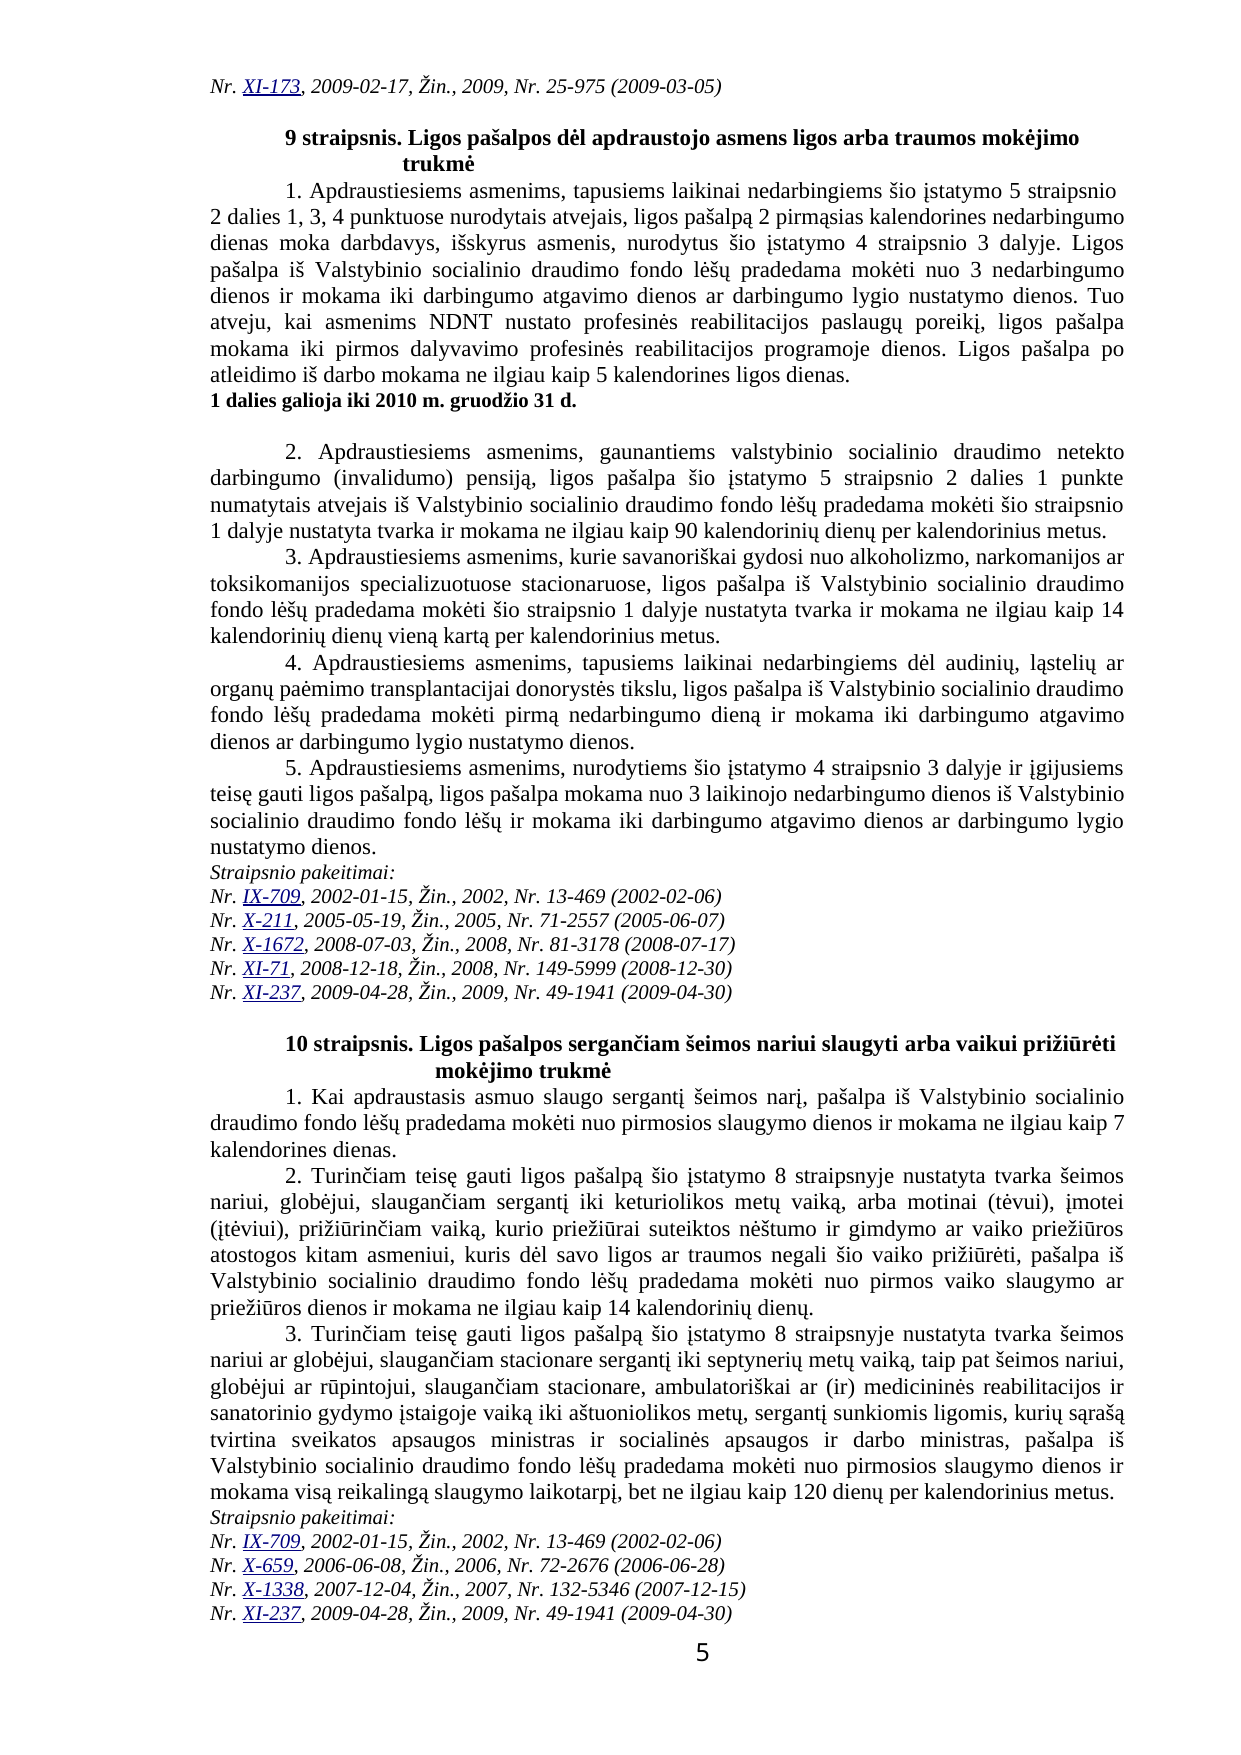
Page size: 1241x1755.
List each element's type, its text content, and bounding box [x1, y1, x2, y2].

text Nr. X-1672, 2008-07-03, Žin., 2008, Nr. 81-3178 (2008-07-17) [210, 932, 1126, 956]
text 1. Apdraustiesiems asmenims, tapusiems laikinai nedarbingiems šio įstatymo 5 straipsnio 2 dalies 1, 3, 4 punktuose nurodytais atvejais, ligos pašalpą 2 pirmąsias kalendorines nedarbingumo dienas moka darbdavys, išskyrus asmenis, nurodytus šio įstatymo 4 straipsnio 3 dalyje. Ligos pašalpa iš Valstybinio socialinio draudimo fondo lėšų pradedama mokėti nuo 3 nedarbingumo dienos ir mokama iki darbingumo atgavimo dienos ar darbingumo lygio nustatymo dienos. Tuo atveju, kai asmenims NDNT nustato profesinės reabilitacijos paslaugų poreikį, ligos pašalpa mokama iki pirmos dalyvavimo profesinės reabilitacijos programoje dienos. Ligos pašalpa po atleidimo iš darbo mokama ne ilgiau kaip 5 kalendorines ligos dienas. [210, 177, 1126, 387]
text 1 dalies galioja iki 2010 m. gruodžio 31 d. [210, 387, 1126, 412]
text trukmė [402, 150, 1126, 177]
text 1. Kai apdraustasis asmuo slaugo sergantį šeimos narį, pašalpa iš Valstybinio socialinio draudimo fondo lėšų pradedama mokėti nuo pirmosios slaugymo dienos ir mokama ne ilgiau kaip 7 kalendorines dienas. [210, 1083, 1126, 1162]
text mokėjimo trukmė [360, 1057, 1126, 1083]
text Nr. XI-237, 2009-04-28, Žin., 2009, Nr. 49-1941 (2009-04-30) [210, 1601, 1120, 1625]
text 2. Apdraustiesiems asmenims, gaunantiems valstybinio socialinio draudimo netekto darbingumo (invalidumo) pensiją, ligos pašalpa šio įstatymo 5 straipsnio 2 dalies 1 punkte numatytais atvejais iš Valstybinio socialinio draudimo fondo lėšų pradedama mokėti šio straipsnio 1 dalyje nustatyta tvarka ir mokama ne ilgiau kaip 90 kalendorinių dienų per kalendorinius metus. [210, 438, 1126, 543]
text 3. Apdraustiesiems asmenims, kurie savanoriškai gydosi nuo alkoholizmo, narkomanijos ar toksikomanijos specializuotuose stacionaruose, ligos pašalpa iš Valstybinio socialinio draudimo fondo lėšų pradedama mokėti šio straipsnio 1 dalyje nustatyta tvarka ir mokama ne ilgiau kaip 14 kalendorinių dienų vieną kartą per kalendorinius metus. [210, 543, 1126, 649]
text Nr. XI-173, 2009-02-17, Žin., 2009, Nr. 25-975 (2009-03-05) [210, 73, 1126, 98]
text Nr. XI-71, 2008-12-18, Žin., 2008, Nr. 149-5999 (2008-12-30) [210, 956, 1126, 980]
text Nr. X-659, 2006-06-08, Žin., 2006, Nr. 72-2676 (2006-06-28) [210, 1553, 1126, 1577]
text 10 straipsnis. Ligos pašalpos sergančiam šeimos nariui slaugyti arba vaikui prižiūrėti [210, 1030, 1126, 1057]
text 5. Apdraustiesiems asmenims, nurodytiems šio įstatymo 4 straipsnio 3 dalyje ir įgijusiems teisę gauti ligos pašalpą, ligos pašalpa mokama nuo 3 laikinojo nedarbingumo dienos iš Valstybinio socialinio draudimo fondo lėšų ir mokama iki darbingumo atgavimo dienos ar darbingumo lygio nustatymo dienos. [210, 754, 1126, 859]
text Nr. IX-709, 2002-01-15, Žin., 2002, Nr. 13-469 (2002-02-06) [210, 1529, 1126, 1553]
text 2. Turinčiam teisę gauti ligos pašalpą šio įstatymo 8 straipsnyje nustatyta tvarka šeimos nariui, globėjui, slaugančiam sergantį iki keturiolikos metų vaiką, arba motinai (tėvui), įmotei (įtėviui), prižiūrinčiam vaiką, kurio priežiūrai suteiktos nėštumo ir gimdymo ar vaiko priežiūros atostogos kitam asmeniui, kuris dėl savo ligos ar traumos negali šio vaiko prižiūrėti, pašalpa iš Valstybinio socialinio draudimo fondo lėšų pradedama mokėti nuo pirmos vaiko slaugymo ar priežiūros dienos ir mokama ne ilgiau kaip 14 kalendorinių dienų. [210, 1162, 1126, 1320]
text Nr. IX-709, 2002-01-15, Žin., 2002, Nr. 13-469 (2002-02-06) [210, 884, 1126, 908]
text Nr. X-211, 2005-05-19, Žin., 2005, Nr. 71-2557 (2005-06-07) [210, 908, 1126, 932]
text Straipsnio pakeitimai: [210, 859, 1126, 884]
text 4. Apdraustiesiems asmenims, tapusiems laikinai nedarbingiems dėl audinių, ląstelių ar organų paėmimo transplantacijai donorystės tikslu, ligos pašalpa iš Valstybinio socialinio draudimo fondo lėšų pradedama mokėti pirmą nedarbingumo dieną ir mokama iki darbingumo atgavimo dienos ar darbingumo lygio nustatymo dienos. [210, 649, 1126, 754]
text 9 straipsnis. Ligos pašalpos dėl apdraustojo asmens ligos arba traumos mokėjimo [285, 124, 1126, 150]
text Nr. XI-237, 2009-04-28, Žin., 2009, Nr. 49-1941 (2009-04-30) [210, 980, 1120, 1004]
text 3. Turinčiam teisę gauti ligos pašalpą šio įstatymo 8 straipsnyje nustatyta tvarka šeimos nariui ar globėjui, slaugančiam stacionare sergantį iki septynerių metų vaiką, taip pat šeimos nariui, globėjui ar rūpintojui, slaugančiam stacionare, ambulatoriškai ar (ir) medicininės reabilitacijos ir sanatorinio gydymo įstaigoje vaiką iki aštuoniolikos metų, sergantį sunkiomis ligomis, kurių sąrašą tvirtina sveikatos apsaugos ministras ir socialinės apsaugos ir darbo ministras, pašalpa iš Valstybinio socialinio draudimo fondo lėšų pradedama mokėti nuo pirmosios slaugymo dienos ir mokama visą reikalingą slaugymo laikotarpį, bet ne ilgiau kaip 120 dienų per kalendorinius metus. [210, 1320, 1126, 1505]
text Nr. X-1338, 2007-12-04, Žin., 2007, Nr. 132-5346 (2007-12-15) [210, 1577, 1126, 1601]
text Straipsnio pakeitimai: [210, 1505, 1126, 1529]
